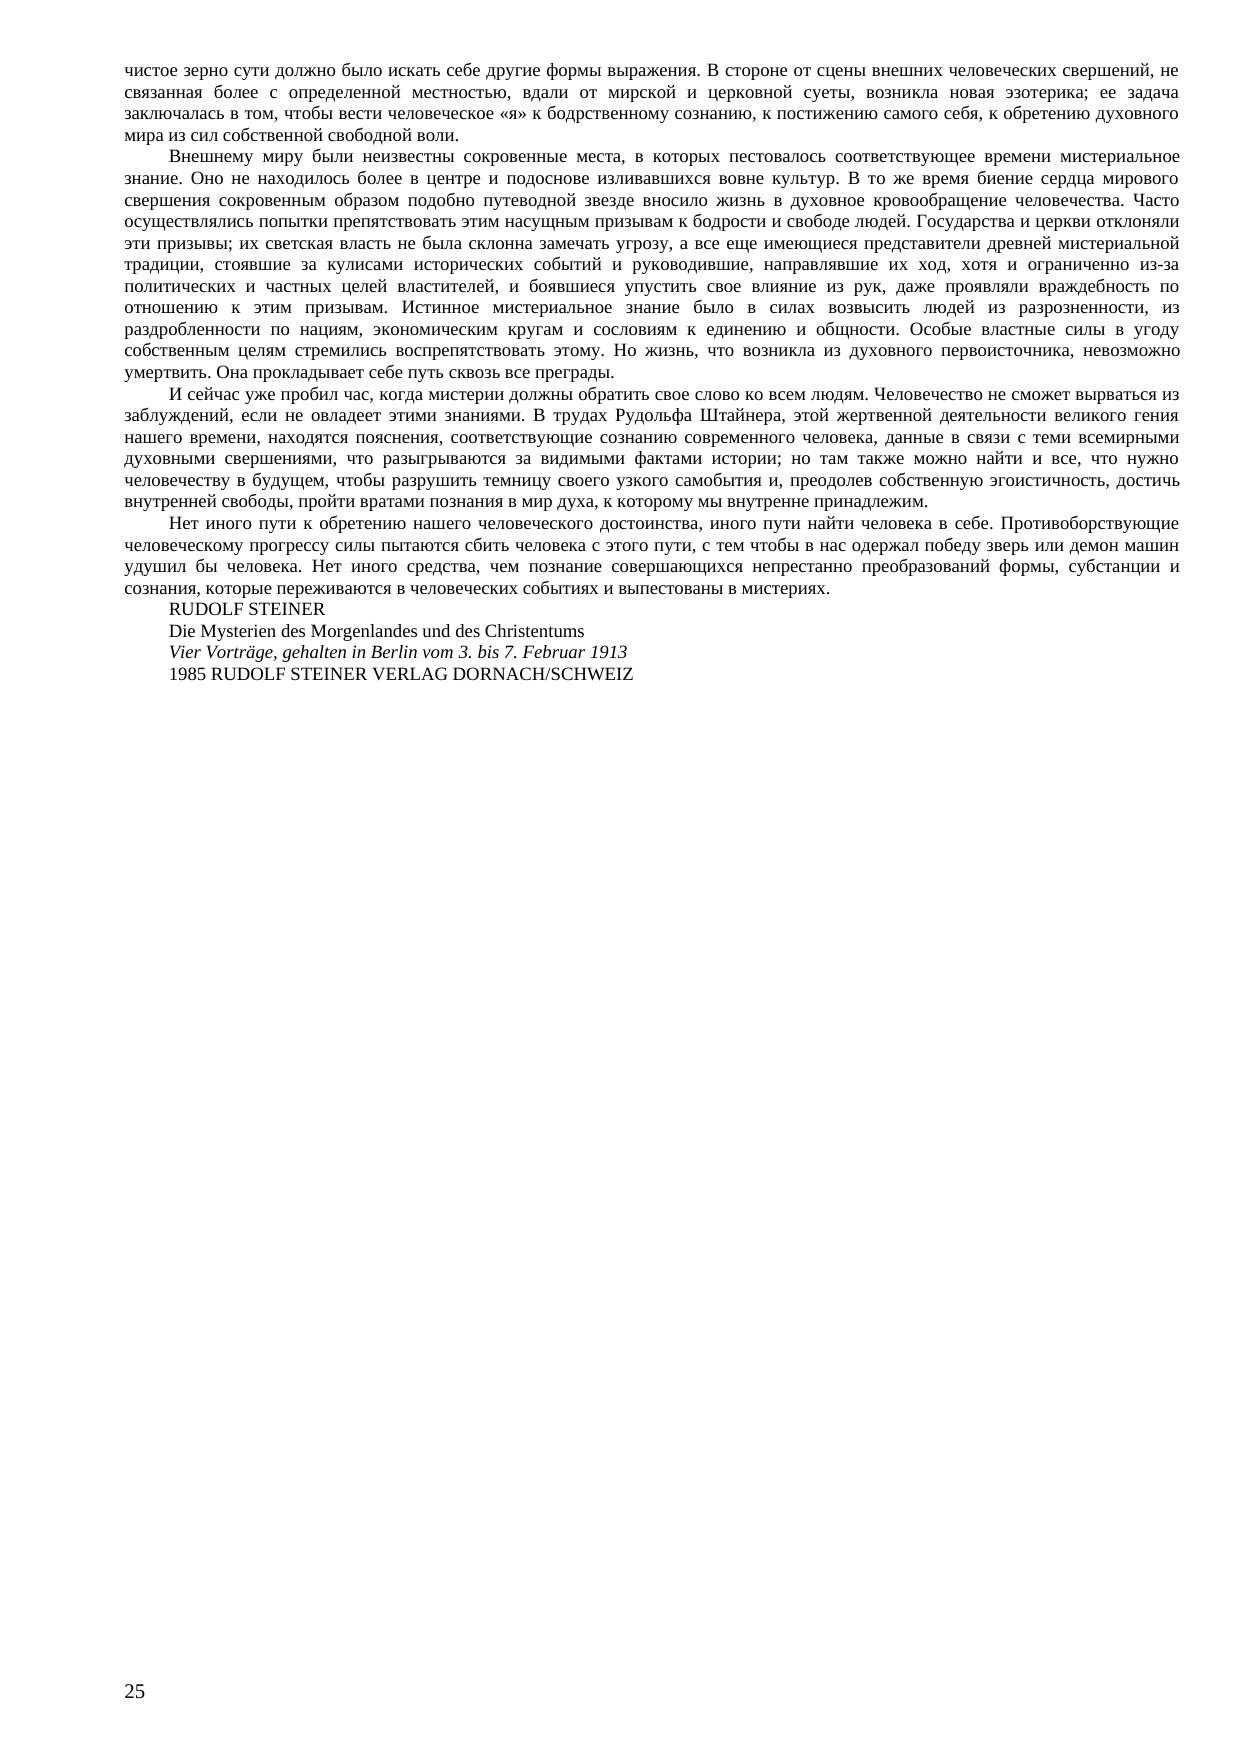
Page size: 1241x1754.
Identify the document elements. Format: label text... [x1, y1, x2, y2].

text Die Mysterien des Morgenlandes und des Christentums [124, 620, 1181, 641]
text Vier Vorträge, gehalten in Berlin vom 3. bis 7. Februar 1913 [124, 641, 1181, 663]
text чистое зерно сути должно было искать себе другие формы выражения. В стороне от сцены внешних человеческих свершений, не связанная более с определенной местностью, вдали от мирской и церковной суеты, возникла новая эзотерика; ее задача заключалась в том, чтобы вести человеческое «я» к бодрственному сознанию, к постижению самого себя, к обретению духовного мира из сил собственной свободной воли. [124, 59, 1181, 145]
text 1985 RUDOLF STEINER VERLAG DORNACH/SCHWEIZ [124, 663, 1181, 684]
text Внешнему миру были неизвестны сокровенные места, в которых пестовалось соответствующее времени мистериальное знание. Оно не находилось более в центре и подоснове изливавшихся вовне культур. В то же время биение сердца мирового свершения сокровенным образом подобно путеводной звезде вносило жизнь в духовное кровообращение человечества. Часто осуществлялись попытки препятствовать этим насущным призывам к бодрости и свободе людей. Государства и церкви отклоняли эти призывы; их светская власть не была склонна замечать угрозу, а все еще имеющиеся представители древней мистериальной традиции, стоявшие за кулисами исторических событий и руководившие, направлявшие их ход, хотя и ограниченно из-за политических и частных целей властителей, и боявшиеся упустить свое влияние из рук, даже проявляли враждебность по отношению к этим призывам. Истинное мистериальное знание было в силах возвысить людей из разрозненности, из раздробленности по нациям, экономическим кругам и сословиям к единению и общности. Особые властные силы в угоду собственным целям стремились воспрепятствовать этому. Но жизнь, что возникла из духовного первоисточника, невозможно умертвить. Она прокладывает себе путь сквозь все преграды. [124, 145, 1181, 382]
text RUDOLF STEINER [124, 598, 1181, 620]
text И сейчас уже пробил час, когда мистерии должны обратить свое слово ко всем людям. Человечество не сможет вырваться из заблуждений, если не овладеет этими знаниями. В трудах Рудольфа Штайнера, этой жертвенной деятельности великого гения нашего времени, находятся пояснения, соответствующие сознанию современного человека, данные в связи с теми всемирными духовными свершениями, что разыгрываются за видимыми фактами истории; но там также можно найти и все, что нужно человечеству в будущем, чтобы разрушить темницу своего узкого самобытия и, преодолев собственную эгоистичность, достичь внутренней свободы, пройти вратами познания в мир духа, к которому мы внутренне принадлежим. [124, 382, 1181, 512]
text Нет иного пути к обретению нашего человеческого достоинства, иного пути найти человека в себе. Противоборствующие человеческому прогрессу силы пытаются сбить человека с этого пути, с тем чтобы в нас одержал победу зверь или демон машин удушил бы человека. Нет иного средства, чем познание совершающихся непрестанно преобразований формы, субстанции и сознания, которые переживаются в человеческих событиях и выпестованы в мистериях. [124, 512, 1181, 598]
